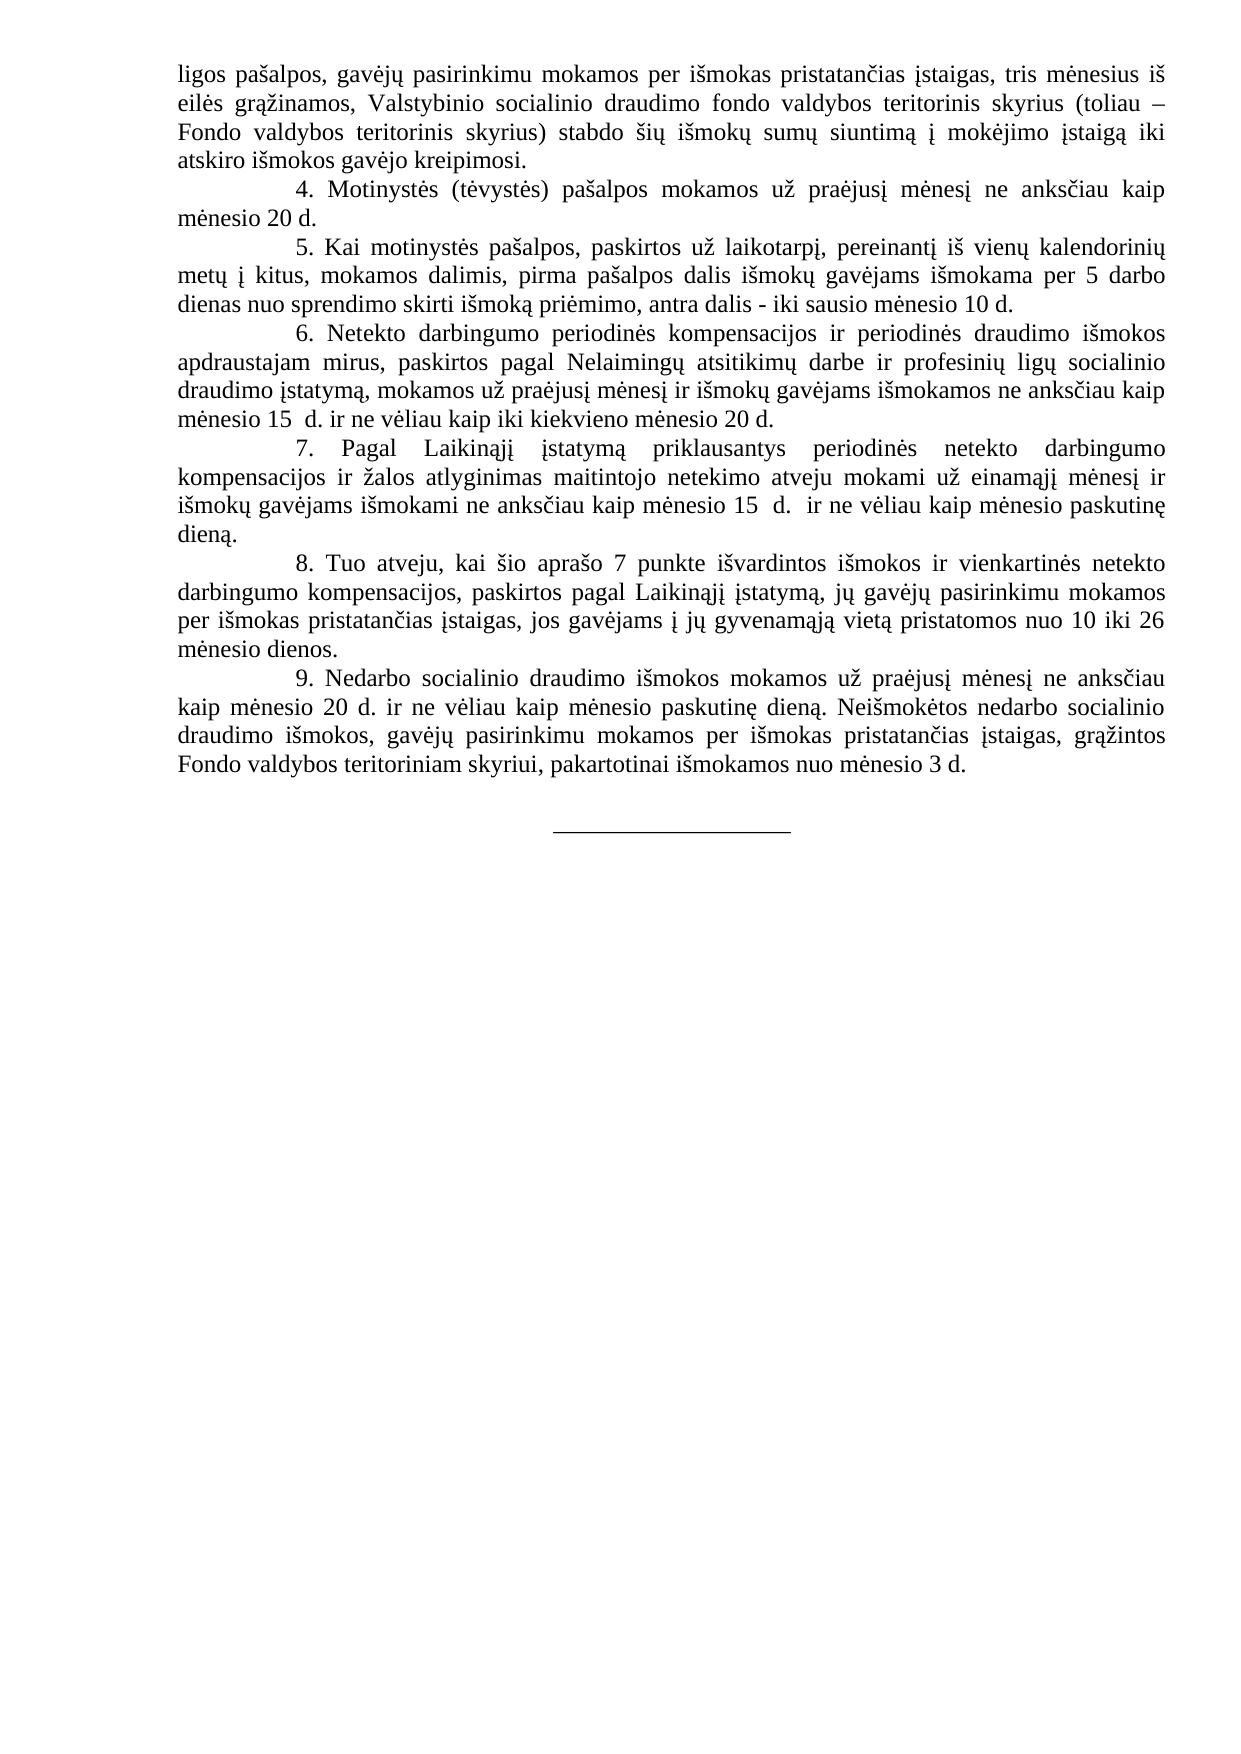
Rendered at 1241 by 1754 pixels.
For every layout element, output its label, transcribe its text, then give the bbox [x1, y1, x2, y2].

text 8. Tuo atveju, kai šio aprašo 7 punkte išvardintos išmokos ir vienkartinės netekto darbingumo kompensacijos, paskirtos pagal Laikinąjį įstatymą, jų gavėjų pasirinkimu mokamos per išmokas pristatančias įstaigas, jos gavėjams į jų gyvenamąją vietą pristatomos nuo 10 iki 26 mėnesio dienos. [177, 548, 1166, 663]
text 9. Nedarbo socialinio draudimo išmokos mokamos už praėjusį mėnesį ne anksčiau kaip mėnesio 20 d. ir ne vėliau kaip mėnesio paskutinę dieną. Neišmokėtos nedarbo socialinio draudimo išmokos, gavėjų pasirinkimu mokamos per išmokas pristatančias įstaigas, grąžintos Fondo valdybos teritoriniam skyriui, pakartotinai išmokamos nuo mėnesio 3 d. [177, 663, 1166, 778]
text 6. Netekto darbingumo periodinės kompensacijos ir periodinės draudimo išmokos apdraustajam mirus, paskirtos pagal Nelaimingų atsitikimų darbe ir profesinių ligų socialinio draudimo įstatymą, mokamos už praėjusį mėnesį ir išmokų gavėjams išmokamos ne anksčiau kaip mėnesio 15 d. ir ne vėliau kaip iki kiekvieno mėnesio 20 d. [177, 318, 1166, 433]
text ___________________ [177, 807, 1166, 835]
text ligos pašalpos, gavėjų pasirinkimu mokamos per išmokas pristatančias įstaigas, tris mėnesius iš eilės grąžinamos, Valstybinio socialinio draudimo fondo valdybos teritorinis skyrius (toliau – Fondo valdybos teritorinis skyrius) stabdo šių išmokų sumų siuntimą į mokėjimo įstaigą iki atskiro išmokos gavėjo kreipimosi. [177, 59, 1166, 174]
text 5. Kai motinystės pašalpos, paskirtos už laikotarpį, pereinantį iš vienų kalendorinių metų į kitus, mokamos dalimis, pirma pašalpos dalis išmokų gavėjams išmokama per 5 darbo dienas nuo sprendimo skirti išmoką priėmimo, antra dalis - iki sausio mėnesio 10 d. [177, 232, 1166, 318]
text 4. Motinystės (tėvystės) pašalpos mokamos už praėjusį mėnesį ne anksčiau kaip mėnesio 20 d. [177, 174, 1166, 232]
text 7. Pagal Laikinąjį įstatymą priklausantys periodinės netekto darbingumo kompensacijos ir žalos atlyginimas maitintojo netekimo atveju mokami už einamąjį mėnesį ir išmokų gavėjams išmokami ne anksčiau kaip mėnesio 15 d. ir ne vėliau kaip mėnesio paskutinę dieną. [177, 433, 1166, 548]
